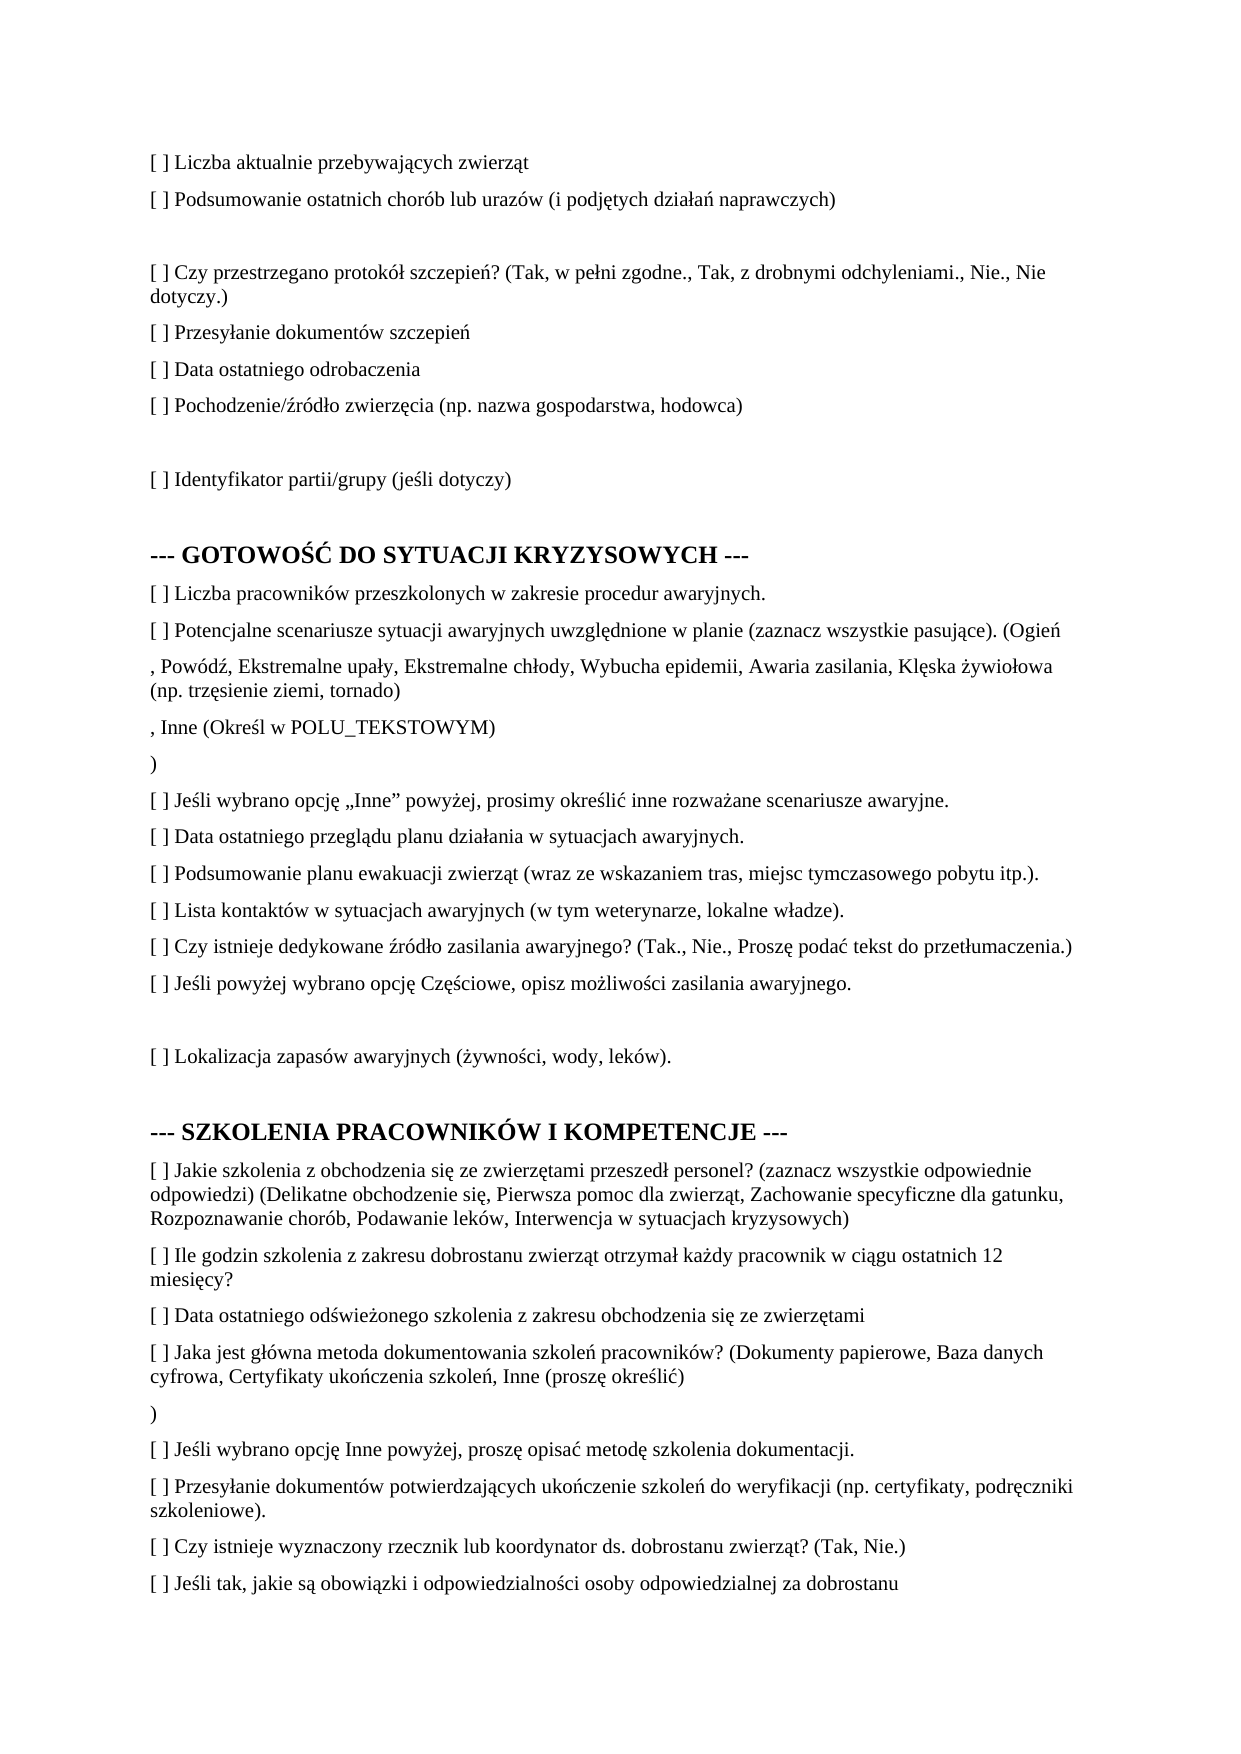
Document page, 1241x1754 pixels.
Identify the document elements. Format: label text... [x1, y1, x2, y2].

text , Powódź, Ekstremalne upały, Ekstremalne chłody, Wybucha epidemii, Awaria zasilania, Klęska żywiołowa (np. trzęsienie ziemi, tornado) [150, 654, 1090, 702]
text [ ] Lista kontaktów w sytuacjach awaryjnych (w tym weterynarze, lokalne władze). [150, 897, 1090, 922]
text [ ] Liczba pracowników przeszkolonych w zakresie procedur awaryjnych. [150, 581, 1090, 605]
text ) [150, 751, 1090, 775]
text [ ] Data ostatniego przeglądu planu działania w sytuacjach awaryjnych. [150, 824, 1090, 848]
text [ ] Czy przestrzegano protokół szczepień? (Tak, w pełni zgodne., Tak, z drobnymi odchyleniami., Nie., Nie dotyczy.) [150, 260, 1090, 308]
text [ ] Jaka jest główna metoda dokumentowania szkoleń pracowników? (Dokumenty papierowe, Baza danych cyfrowa, Certyfikaty ukończenia szkoleń, Inne (proszę określić) [150, 1340, 1090, 1388]
text [ ] Podsumowanie ostatnich chorób lub urazów (i podjętych działań naprawczych) [150, 187, 1090, 211]
text [ ] Data ostatniego odrobaczenia [150, 357, 1090, 381]
text [ ] Pochodzenie/źródło zwierzęcia (np. nazwa gospodarstwa, hodowca) [150, 393, 1090, 417]
text [ ] Ile godzin szkolenia z zakresu dobrostanu zwierząt otrzymał każdy pracownik w ciągu ostatnich 12 miesięcy? [150, 1243, 1090, 1291]
text --- GOTOWOŚĆ DO SYTUACJI KRYZYSOWYCH --- [150, 540, 1090, 568]
text , Inne (Określ w POLU_TEKSTOWYM) [150, 715, 1090, 739]
text [ ] Jeśli tak, jakie są obowiązki i odpowiedzialności osoby odpowiedzialnej za dobrostanu [150, 1571, 1090, 1595]
text --- SZKOLENIA PRACOWNIKÓW I KOMPETENCJE --- [150, 1117, 1090, 1146]
text [ ] Jeśli wybrano opcję „Inne” powyżej, prosimy określić inne rozważane scenariusze awaryjne. [150, 788, 1090, 812]
text [ ] Czy istnieje dedykowane źródło zasilania awaryjnego? (Tak., Nie., Proszę podać tekst do przetłumaczenia.) [150, 934, 1090, 958]
text [ ] Jeśli wybrano opcję Inne powyżej, proszę opisać metodę szkolenia dokumentacji. [150, 1437, 1090, 1461]
text [ ] Identyfikator partii/grupy (jeśli dotyczy) [150, 467, 1090, 491]
text [ ] Liczba aktualnie przebywających zwierząt [150, 150, 1090, 174]
text [ ] Lokalizacja zapasów awaryjnych (żywności, wody, leków). [150, 1044, 1090, 1068]
text [ ] Data ostatniego odświeżonego szkolenia z zakresu obchodzenia się ze zwierzętami [150, 1303, 1090, 1327]
text [ ] Podsumowanie planu ewakuacji zwierząt (wraz ze wskazaniem tras, miejsc tymczasowego pobytu itp.). [150, 861, 1090, 885]
text [ ] Jeśli powyżej wybrano opcję Częściowe, opisz możliwości zasilania awaryjnego. [150, 971, 1090, 995]
text [ ] Przesyłanie dokumentów szczepień [150, 320, 1090, 344]
text [ ] Potencjalne scenariusze sytuacji awaryjnych uwzględnione w planie (zaznacz wszystkie pasujące). (Ogień [150, 617, 1090, 642]
text [ ] Przesyłanie dokumentów potwierdzających ukończenie szkoleń do weryfikacji (np. certyfikaty, podręczniki szkoleniowe). [150, 1474, 1090, 1522]
text ) [150, 1401, 1090, 1425]
text [ ] Czy istnieje wyznaczony rzecznik lub koordynator ds. dobrostanu zwierząt? (Tak, Nie.) [150, 1534, 1090, 1558]
text [ ] Jakie szkolenia z obchodzenia się ze zwierzętami przeszedł personel? (zaznacz wszystkie odpowiednie odpowiedzi) (Delikatne obchodzenie się, Pierwsza pomoc dla zwierząt, Zachowanie specyficzne dla gatunku, Rozpoznawanie chorób, Podawanie leków, Interwencja w sytuacjach kryzysowych) [150, 1158, 1090, 1230]
